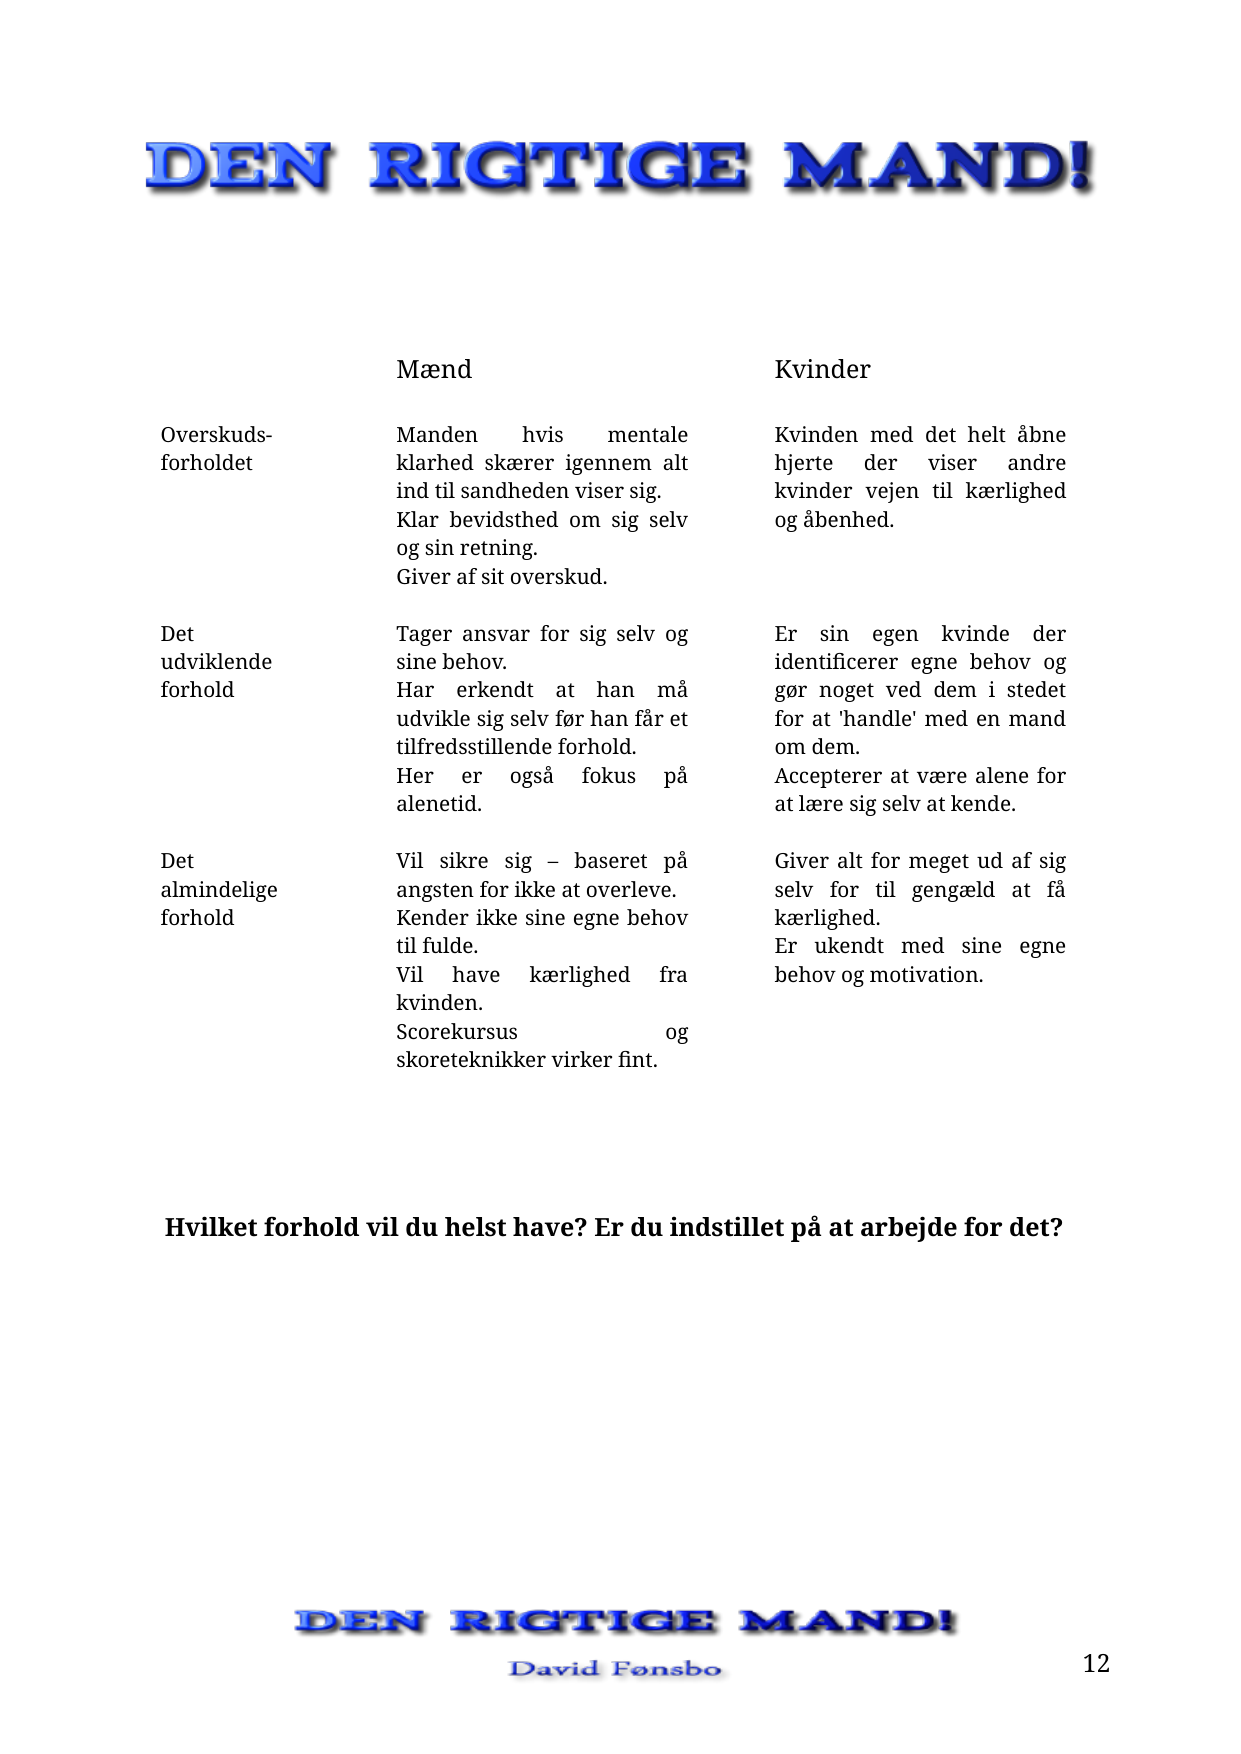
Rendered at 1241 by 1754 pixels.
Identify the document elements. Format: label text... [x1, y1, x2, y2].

table_cell Det udviklende forhold [118, 619, 354, 846]
table_header Mænd [354, 352, 732, 420]
table_cell Giver alt for meget ud af sig selv for til gengæld at få kærlighed. Er ukendt med sine egne behov og motivation. [732, 846, 1110, 1074]
table_header [118, 352, 354, 420]
table_cell Overskuds-forholdet [118, 420, 354, 619]
table_cell Tager ansvar for sig selv og sine behov. Har erkendt at han må udvikle sig selv før han får et tilfredsstillende forhold. Her er også fokus på alenetid. [354, 619, 732, 846]
table_cell Det almindelige forhold [118, 846, 354, 1074]
table_cell Vil sikre sig – baseret på angsten for ikke at overleve. Kender ikke sine egne behov til fulde. Vil have kærlighed fra kvinden. Scorekursus og skoreteknikker virker fint. [354, 846, 732, 1074]
table_cell Er sin egen kvinde der identificerer egne behov og gør noget ved dem i stedet for at 'handle' med en mand om dem. Accepterer at være alene for at lære sig selv at kende. [732, 619, 1110, 846]
table_cell Kvinden med det helt åbne hjerte der viser andre kvinder vejen til kærlighed og åbenhed. [732, 420, 1110, 619]
picture [118, 1559, 1111, 1689]
table_header Kvinder [732, 352, 1110, 420]
picture [118, 59, 1111, 254]
table_cell Manden hvis mentale klarhed skærer igennem alt ind til sandheden viser sig. Klar bevidsthed om sig selv og sin retning. Giver af sit overskud. [354, 420, 732, 619]
text Hvilket forhold vil du helst have? Er du indstillet på at arbejde for det? [159, 1210, 1069, 1244]
